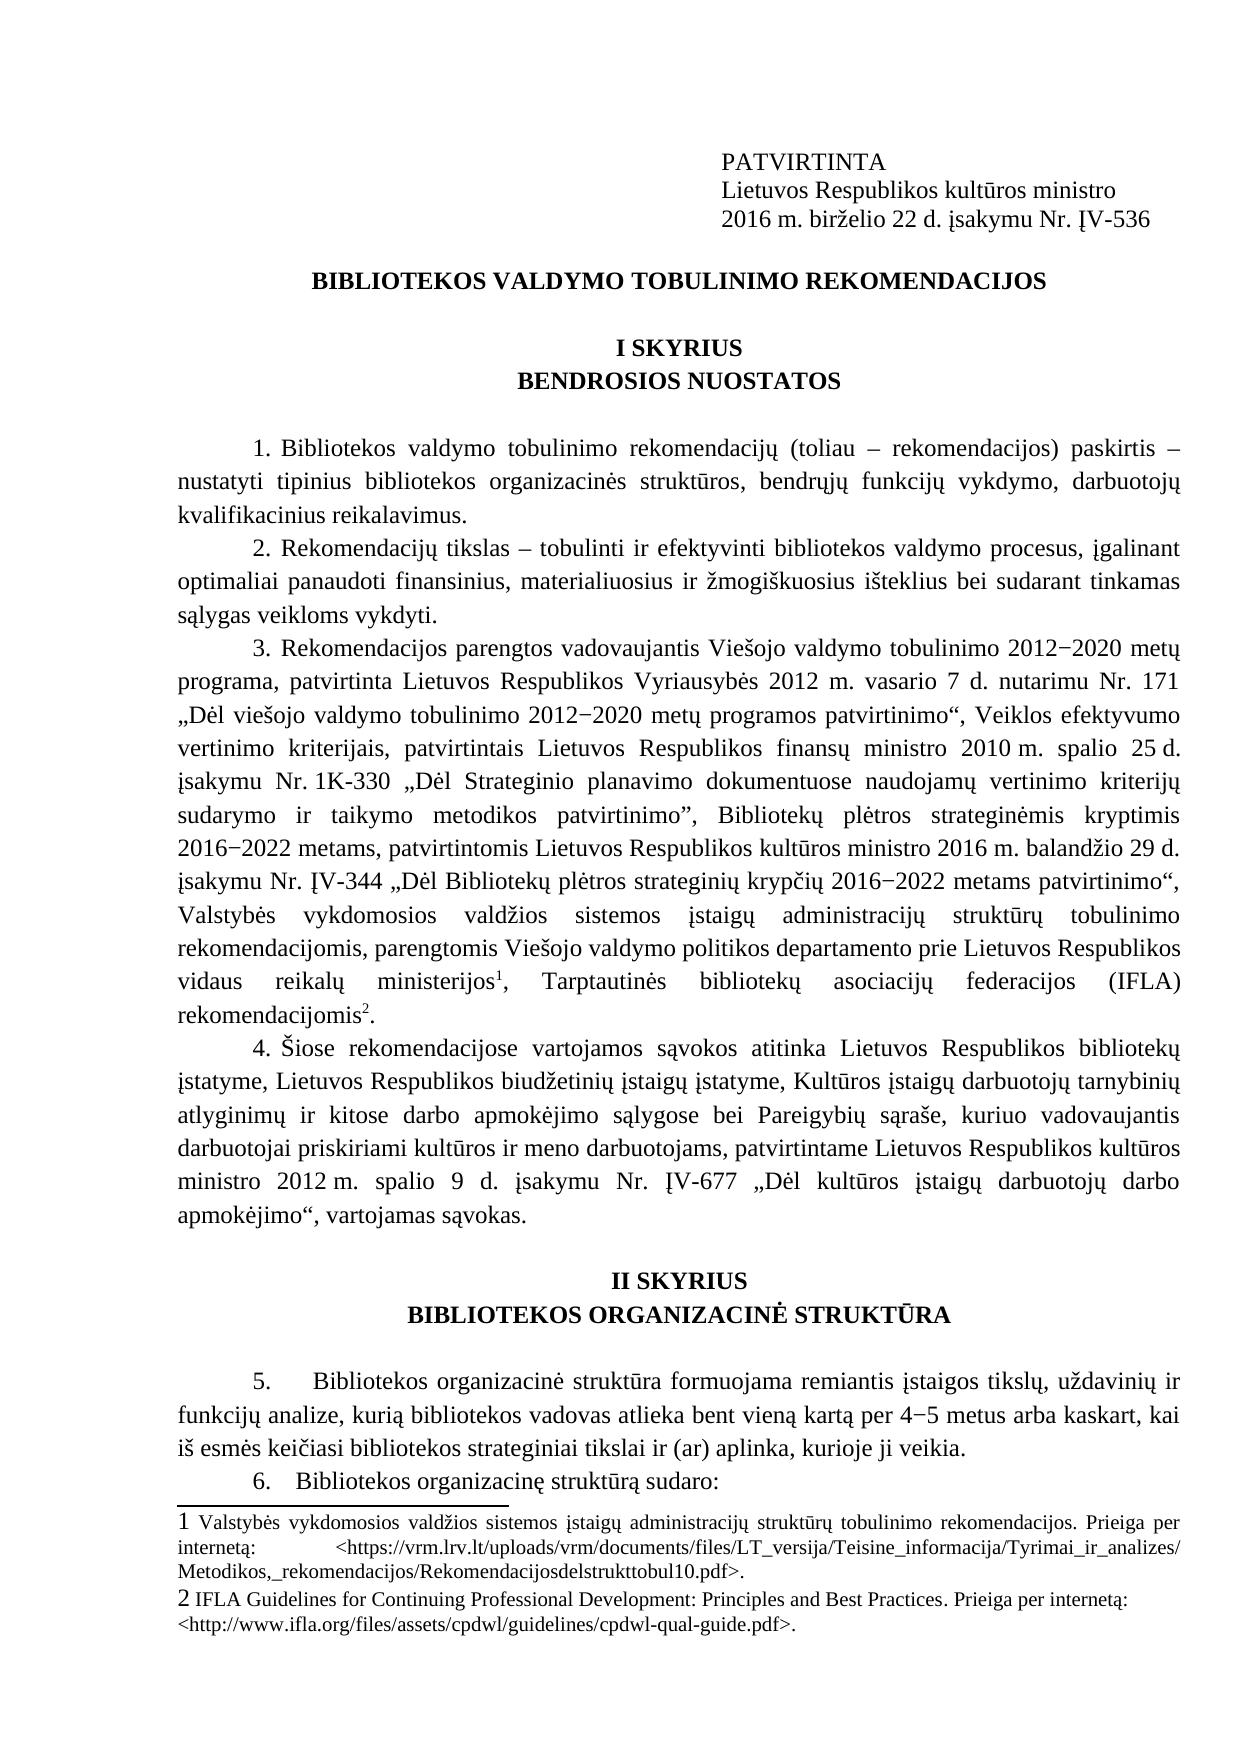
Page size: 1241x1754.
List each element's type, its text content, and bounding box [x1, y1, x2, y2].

text Valstybės vykdomosios valdžios sistemos įstaigų administracijų struktūrų tobulinimo rekomendacijos. Prieiga per internetą: <https://vrm.lrv.lt/uploads/vrm/documents/files/LT_versija/Teisine_informacija/Tyrimai_ir_analizes/Metodikos,_rekomendacijos/Rekomendacijosdelstrukttobul10.pdf>. [177, 1506, 1181, 1583]
text bibliotekOS valdymo TOBULINIMO rekomendacijos [177, 262, 1181, 295]
text II SKYRIUS [177, 1262, 1181, 1295]
text 5. Bibliotekos organizacinė struktūra formuojama remiantis įstaigos tikslų, uždavinių ir funkcijų analize, kurią bibliotekos vadovas atlieka bent vieną kartą per 4−5 metus arba kaskart, kai iš esmės keičiasi bibliotekos strateginiai tikslai ir (ar) aplinka, kurioje ji veikia. [177, 1362, 1181, 1462]
text 4. Šiose rekomendacijose vartojamos sąvokos atitinka Lietuvos Respublikos bibliotekų įstatyme, Lietuvos Respublikos biudžetinių įstaigų įstatyme, Kultūros įstaigų darbuotojų tarnybinių atlyginimų ir kitose darbo apmokėjimo sąlygose bei Pareigybių sąraše, kuriuo vadovaujantis darbuotojai priskiriami kultūros ir meno darbuotojams, patvirtintame Lietuvos Respublikos kultūros ministro 2012 m. spalio 9 d. įsakymu Nr. ĮV-677 „Dėl kultūros įstaigų darbuotojų darbo apmokėjimo“, vartojamas sąvokas. [177, 1028, 1181, 1228]
text I SKYRIUS [177, 328, 1181, 362]
text IFLA Guidelines for Continuing Professional Development: Principles and Best Practices. Prieiga per internetą: <http://www.ifla.org/files/assets/cpdwl/guidelines/cpdwl-qual-guide.pdf>. [177, 1583, 1181, 1636]
text 6. Bibliotekos organizacinę struktūrą sudaro: [177, 1462, 1181, 1495]
text BIBLIOTEKOS ORGANIZACINĖ STRUKTŪRA [177, 1295, 1181, 1328]
text BENDROSIOS NUOSTATOS [177, 362, 1181, 395]
text Lietuvos Respublikos kultūros ministro 2016 m. birželio 22 d. įsakymu Nr. ĮV-536 [721, 176, 1181, 233]
text Patvirtinta [721, 147, 1181, 176]
text 3. Rekomendacijos parengtos vadovaujantis Viešojo valdymo tobulinimo 2012−2020 metų programa, patvirtinta Lietuvos Respublikos Vyriausybės 2012 m. vasario 7 d. nutarimu Nr. 171 „Dėl viešojo valdymo tobulinimo 2012−2020 metų programos patvirtinimo“, Veiklos efektyvumo vertinimo kriterijais, patvirtintais Lietuvos Respublikos finansų ministro 2010 m. spalio 25 d. įsakymu Nr. 1K-330 „Dėl Strateginio planavimo dokumentuose naudojamų vertinimo kriterijų sudarymo ir taikymo metodikos patvirtinimo”, Bibliotekų plėtros strateginėmis kryptimis 2016−2022 metams, patvirtintomis Lietuvos Respublikos kultūros ministro 2016 m. balandžio 29 d. įsakymu Nr. ĮV-344 „Dėl Bibliotekų plėtros strateginių krypčių 2016−2022 metams patvirtinimo“, Valstybės vykdomosios valdžios sistemos įstaigų administracijų struktūrų tobulinimo rekomendacijomis, parengtomis Viešojo valdymo politikos departamento prie Lietuvos Respublikos vidaus reikalų ministerijos, Tarptautinės bibliotekų asociacijų federacijos (IFLA) rekomendacijomis. [177, 628, 1181, 1028]
text 1. Bibliotekos valdymo tobulinimo rekomendacijų (toliau – rekomendacijos) paskirtis – nustatyti tipinius bibliotekos organizacinės struktūros, bendrųjų funkcijų vykdymo, darbuotojų kvalifikacinius reikalavimus. [177, 428, 1181, 528]
text 2. Rekomendacijų tikslas – tobulinti ir efektyvinti bibliotekos valdymo procesus, įgalinant optimaliai panaudoti finansinius, materialiuosius ir žmogiškuosius išteklius bei sudarant tinkamas sąlygas veikloms vykdyti. [177, 528, 1181, 628]
